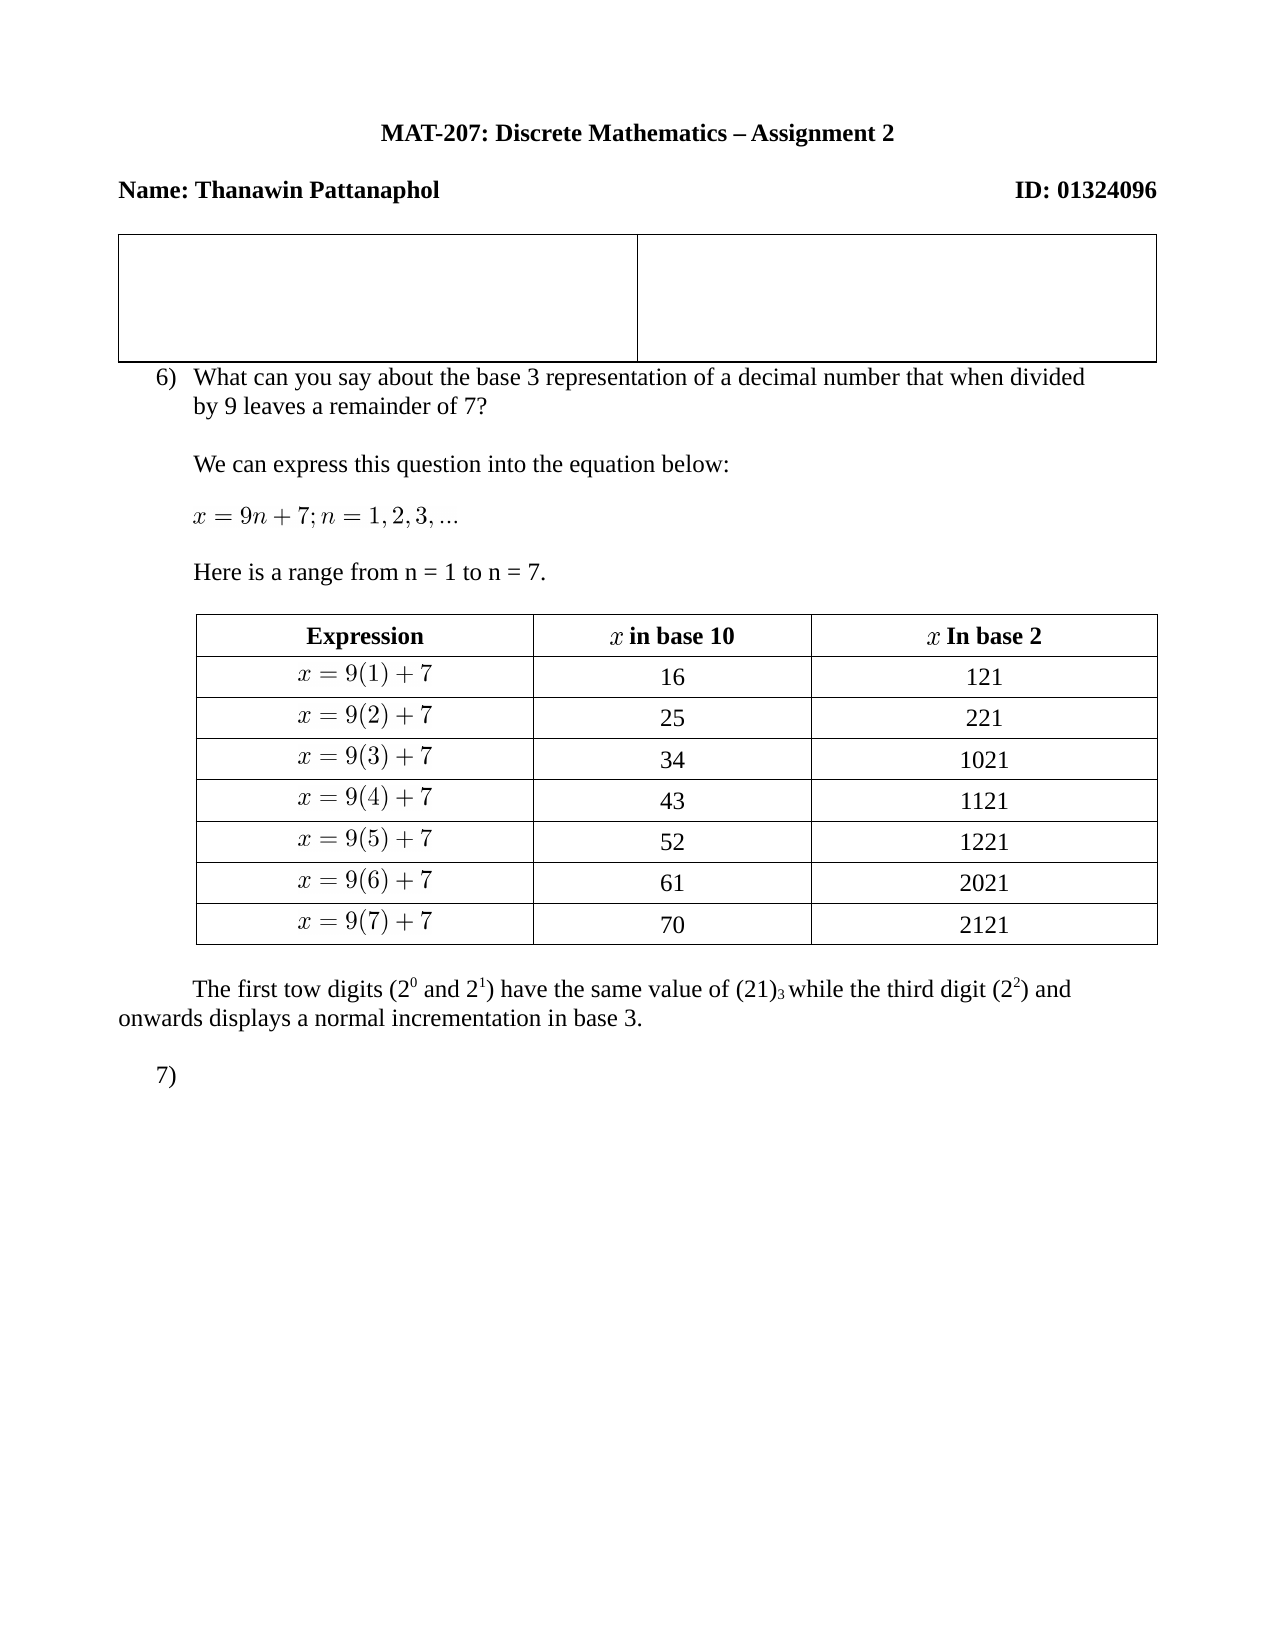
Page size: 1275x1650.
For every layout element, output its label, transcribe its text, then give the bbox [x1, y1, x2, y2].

picture [927, 632, 940, 645]
table_cell 52 [534, 822, 811, 862]
table_cell 1021 [812, 739, 1157, 779]
table_cell 16 [534, 657, 811, 697]
table_cell 221 [812, 698, 1157, 738]
table_cell [197, 739, 533, 779]
table_cell [197, 657, 533, 697]
table_cell 43 [534, 780, 811, 821]
table_cell 121 [812, 657, 1157, 697]
table_cell [197, 698, 533, 738]
table_cell 2121 [812, 904, 1157, 944]
picture [193, 506, 457, 528]
list by 9 leaves a remainder of 7? We can express this question into the equation below: Here is a range from n = 1 to n = 7. [156, 391, 1157, 614]
picture [298, 785, 432, 811]
table_cell 61 [534, 863, 811, 903]
table_cell [197, 822, 533, 862]
picture [298, 827, 432, 852]
table_cell 25 [534, 698, 811, 738]
table_cell [638, 235, 1156, 361]
table_cell [197, 780, 533, 821]
table_cell [197, 904, 533, 944]
table_header Expression [197, 615, 533, 656]
table_header in base 10 [534, 615, 811, 656]
table_cell 1121 [812, 780, 1157, 821]
picture [298, 909, 432, 935]
picture [298, 662, 432, 687]
text The first tow digits (20 and 21) have the same value of (21)3 while the third digit (22) and onwards displays a normal incrementation in base 3. [118, 945, 1157, 1060]
table_header In base 2 [812, 615, 1157, 656]
table_cell 2021 [812, 863, 1157, 903]
table_cell [197, 863, 533, 903]
picture [610, 632, 623, 645]
picture [298, 744, 432, 770]
picture [298, 868, 432, 894]
list What can you say about the base 3 representation of a decimal number that when divided [156, 363, 1157, 391]
table_cell 34 [534, 739, 811, 779]
picture [298, 703, 432, 729]
table_cell 1221 [812, 822, 1157, 862]
table_cell [119, 235, 637, 361]
table_cell 70 [534, 904, 811, 944]
